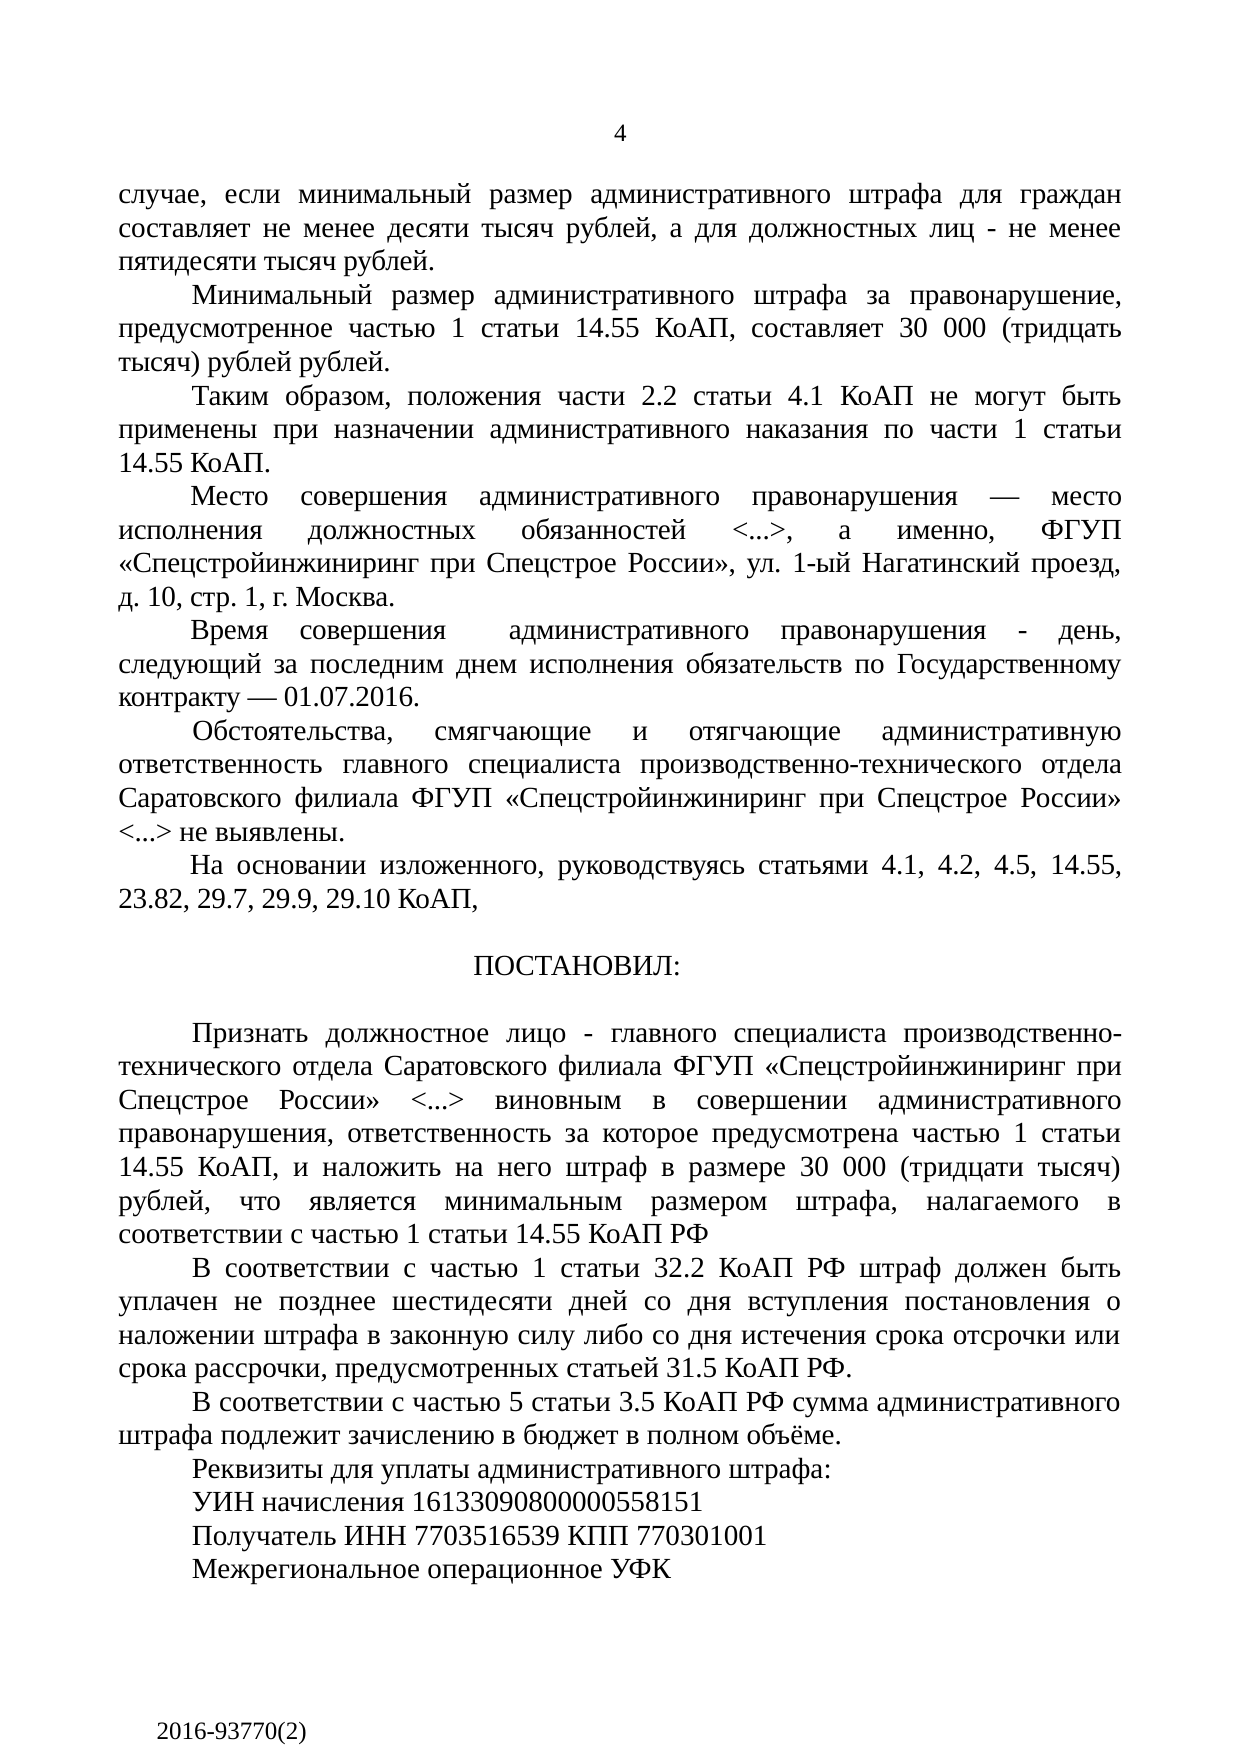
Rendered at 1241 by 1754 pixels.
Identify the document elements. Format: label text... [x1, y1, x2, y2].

text В соответствии с частью 1 статьи 32.2 КоАП РФ штраф должен быть уплачен не позднее шестидесяти дней со дня вступления постановления о наложении штрафа в законную силу либо со дня истечения срока отсрочки или срока рассрочки, предусмотренных статьей 31.5 КоАП РФ. [118, 1250, 1122, 1384]
text Минимальный размер административного штрафа за правонарушение, предусмотренное частью 1 статьи 14.55 КоАП, составляет 30 000 (тридцать тысяч) рублей рублей. [118, 277, 1122, 378]
text Обстоятельства, смягчающие и отягчающие административную ответственность главного специалиста производственно-технического отдела Саратовского филиала ФГУП «Спецстройинжиниринг при Спецстрое России» <...> не выявлены. [118, 713, 1122, 847]
text Время совершения административного правонарушения - день, следующий за последним днем исполнения обязательств по Государственному контракту — 01.07.2016. [118, 612, 1122, 713]
text Таким образом, положения части 2.2 статьи 4.1 КоАП не могут быть применены при назначении административного наказания по части 1 статьи 14.55 КоАП. [118, 378, 1122, 478]
text Получатель ИНН 7703516539 КПП 770301001 [118, 1518, 1122, 1552]
text На основании изложенного, руководствуясь статьями 4.1, 4.2, 4.5, 14.55, 23.82, 29.7, 29.9, 29.10 КоАП, [118, 847, 1122, 914]
text Признать должностное лицо - главного специалиста производственно-технического отдела Саратовского филиала ФГУП «Спецстройинжиниринг при Спецстрое России» <...> виновным в совершении административного правонарушения, ответственность за которое предусмотрена частью 1 статьи 14.55 КоАП, и наложить на него штраф в размере 30 000 (тридцати тысяч) рублей, что является минимальным размером штрафа, налагаемого в соответствии с частью 1 статьи 14.55 КоАП РФ [118, 1015, 1122, 1250]
text УИН начисления 16133090800000558151 [118, 1484, 1122, 1518]
text Межрегиональное операционное УФК [118, 1552, 1122, 1585]
text случае, если минимальный размер административного штрафа для граждан составляет не менее десяти тысяч рублей, а для должностных лиц - не менее пятидесяти тысяч рублей. [118, 176, 1122, 277]
text Место совершения административного правонарушения — место исполнения должностных обязанностей <...>, а именно, ФГУП «Спецстройинжиниринг при Спецстрое России», ул. 1-ый Нагатинский проезд, д. 10, стр. 1, г. Москва. [118, 478, 1122, 612]
text ПОСТАНОВИЛ: [118, 948, 1122, 981]
text Реквизиты для уплаты административного штрафа: [118, 1451, 1122, 1484]
text В соответствии с частью 5 статьи 3.5 КоАП РФ сумма административного штрафа подлежит зачислению в бюджет в полном объёме. [118, 1384, 1122, 1451]
